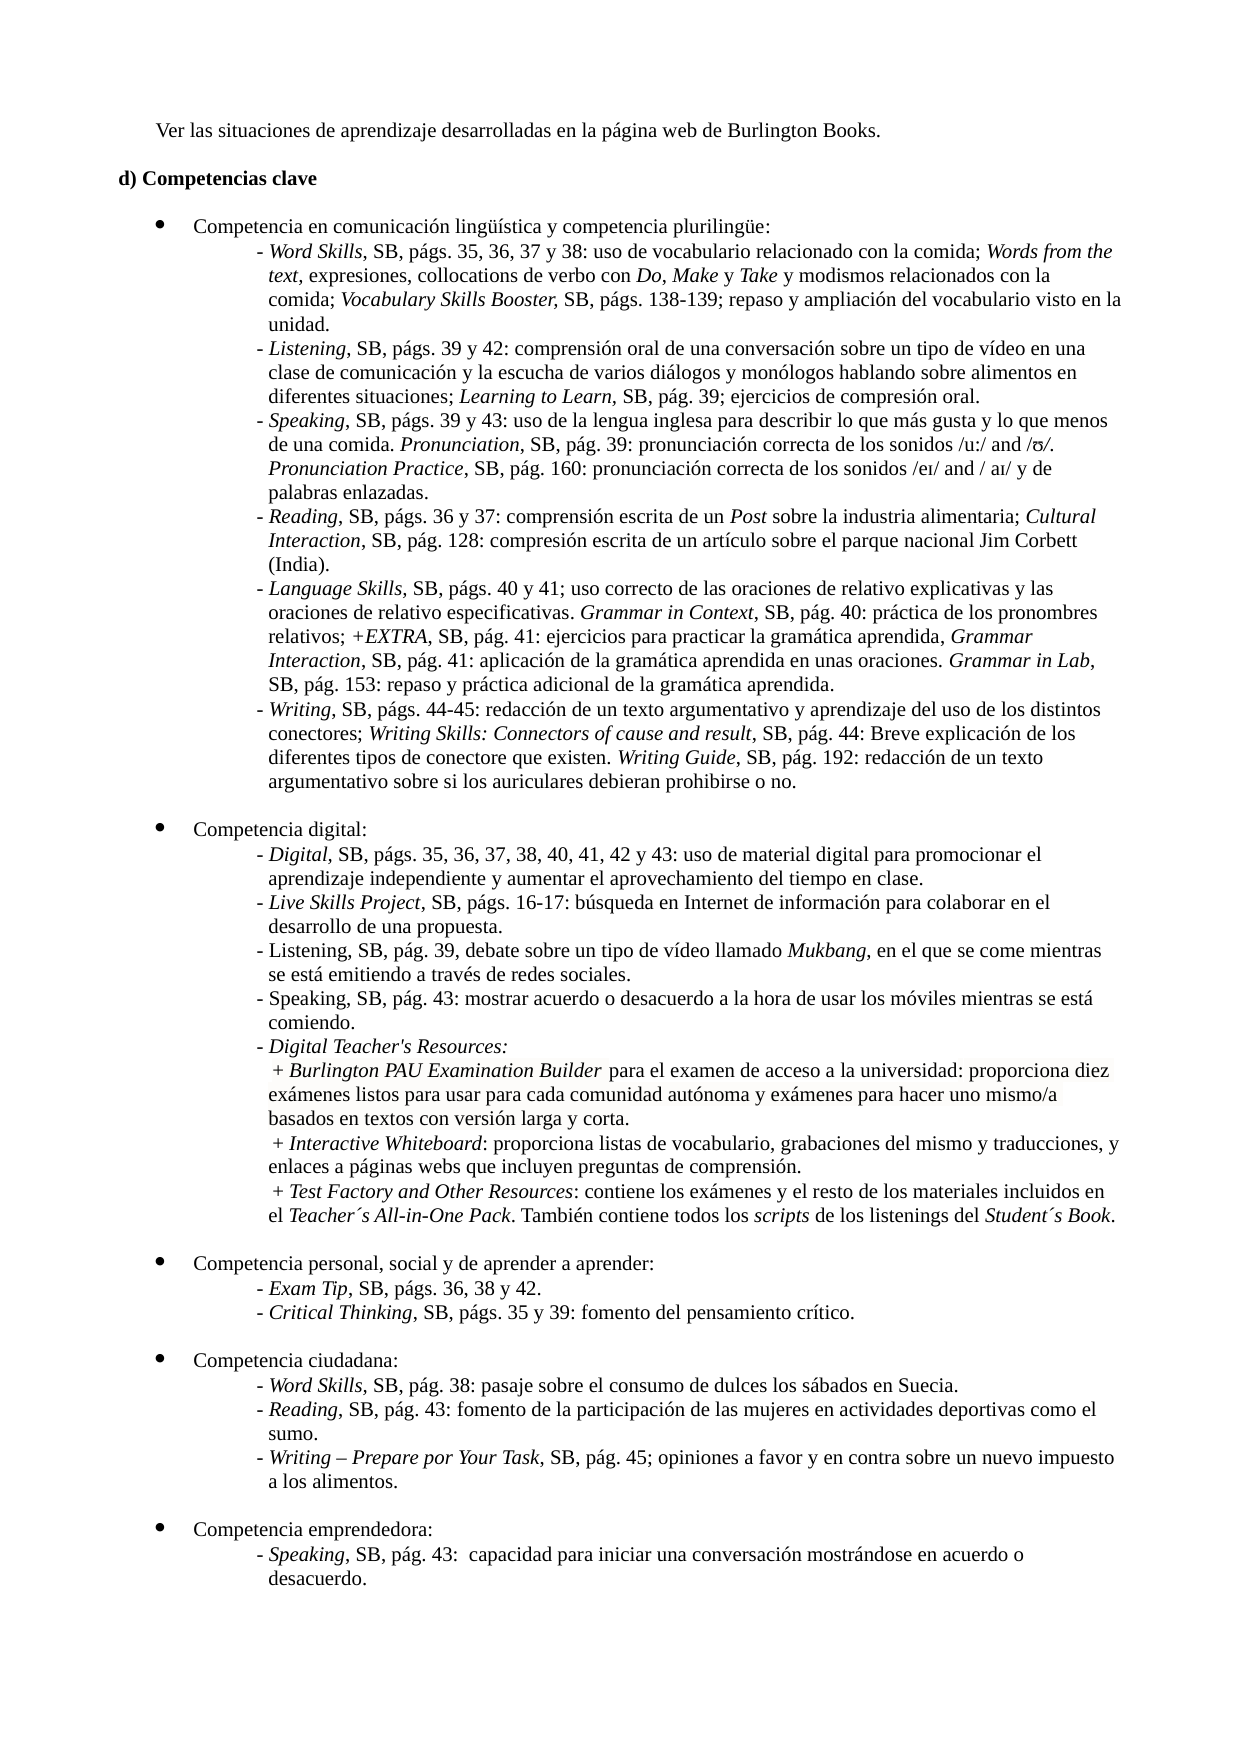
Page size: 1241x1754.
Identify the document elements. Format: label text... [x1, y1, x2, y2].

text - Speaking, SB, pág. 43: mostrar acuerdo o desacuerdo a la hora de usar los móviles mientras se está comiendo. [256, 986, 1122, 1034]
text - Digital, SB, págs. 35, 36, 37, 38, 40, 41, 42 y 43: uso de material digital para promocionar el aprendizaje independiente y aumentar el aprovechamiento del tiempo en clase. [256, 842, 1122, 890]
text - Live Skills Project, SB, págs. 16-17: búsqueda en Internet de información para colaborar en el desarrollo de una propuesta. [256, 890, 1122, 938]
text - Writing, SB, págs. 44-45: redacción de un texto argumentativo y aprendizaje del uso de los distintos conectores; Writing Skills: Connectors of cause and result, SB, pág. 44: Breve explicación de los diferentes tipos de conectore que existen. Writing Guide, SB, pág. 192: redacción de un texto argumentativo sobre si los auriculares debieran prohibirse o no. [256, 696, 1122, 793]
text - Word Skills, SB, pág. 38: pasaje sobre el consumo de dulces los sábados en Suecia. [256, 1373, 1122, 1397]
list Competencia ciudadana: [156, 1348, 1122, 1373]
text - Word Skills, SB, págs. 35, 36, 37 y 38: uso de vocabulario relacionado con la comida; Words from the text, expresiones, collocations de verbo con Do, Make y Take y modismos relacionados con la comida; Vocabulary Skills Booster, SB, págs. 138-139; repaso y ampliación del vocabulario visto en la unidad. [256, 239, 1122, 336]
text - Reading, SB, pág. 43: fomento de la participación de las mujeres en actividades deportivas como el sumo. [256, 1397, 1122, 1445]
list Competencia emprendedora: [156, 1517, 1122, 1542]
text - Listening, SB, pág. 39, debate sobre un tipo de vídeo llamado Mukbang, en el que se come mientras se está emitiendo a través de redes sociales. [256, 938, 1122, 986]
text Ver las situaciones de aprendizaje desarrolladas en la página web de Burlington Books. [155, 118, 1122, 142]
text - Exam Tip, SB, págs. 36, 38 y 42. [256, 1276, 1122, 1300]
text + Burlington PAU Examination Builder para el examen de acceso a la universidad: proporciona diez exámenes listos para usar para cada comunidad autónoma y exámenes para hacer uno mismo/a basados en textos con versión larga y corta. [256, 1058, 1122, 1130]
list Competencia en comunicación lingüística y competencia plurilingüe: [156, 214, 1122, 239]
text - Writing – Prepare por Your Task, SB, pág. 45; opiniones a favor y en contra sobre un nuevo impuesto a los alimentos. [256, 1445, 1122, 1493]
list Competencia personal, social y de aprender a aprender: [156, 1251, 1122, 1276]
text + Interactive Whiteboard: proporciona listas de vocabulario, grabaciones del mismo y traducciones, y enlaces a páginas webs que incluyen preguntas de comprensión. [256, 1130, 1122, 1178]
text d) Competencias clave [118, 166, 1122, 190]
list Competencia digital: [156, 817, 1122, 842]
text - Critical Thinking, SB, págs. 35 y 39: fomento del pensamiento crítico. [256, 1300, 1122, 1324]
text + Test Factory and Other Resources: contiene los exámenes y el resto de los materiales incluidos en el Teacher´s All-in-One Pack. También contiene todos los scripts de los listenings del Student´s Book. [256, 1178, 1122, 1227]
text - Reading, SB, págs. 36 y 37: comprensión escrita de un Post sobre la industria alimentaria; Cultural Interaction, SB, pág. 128: compresión escrita de un artículo sobre el parque nacional Jim Corbett (India). [256, 504, 1122, 576]
list - Speaking, SB, pág. 43: capacidad para iniciar una conversación mostrándose en acuerdo o desacuerdo. [256, 1542, 1122, 1590]
text - Digital Teacher's Resources: [256, 1034, 1122, 1058]
text - Speaking, SB, págs. 39 y 43: uso de la lengua inglesa para describir lo que más gusta y lo que menos de una comida. Pronunciation, SB, pág. 39: pronunciación correcta de los sonidos /u:/ and /ʊ/. Pronunciation Practice, SB, pág. 160: pronunciación correcta de los sonidos /eɪ/ and / aɪ/ y de palabras enlazadas. [256, 408, 1122, 504]
text - Listening, SB, págs. 39 y 42: comprensión oral de una conversación sobre un tipo de vídeo en una clase de comunicación y la escucha de varios diálogos y monólogos hablando sobre alimentos en diferentes situaciones; Learning to Learn, SB, pág. 39; ejercicios de compresión oral. [256, 336, 1122, 408]
text - Language Skills, SB, págs. 40 y 41; uso correcto de las oraciones de relativo explicativas y las oraciones de relativo especificativas. Grammar in Context, SB, pág. 40: práctica de los pronombres relativos; +EXTRA, SB, pág. 41: ejercicios para practicar la gramática aprendida, Grammar Interaction, SB, pág. 41: aplicación de la gramática aprendida en unas oraciones. Grammar in Lab, SB, pág. 153: repaso y práctica adicional de la gramática aprendida. [256, 576, 1122, 696]
